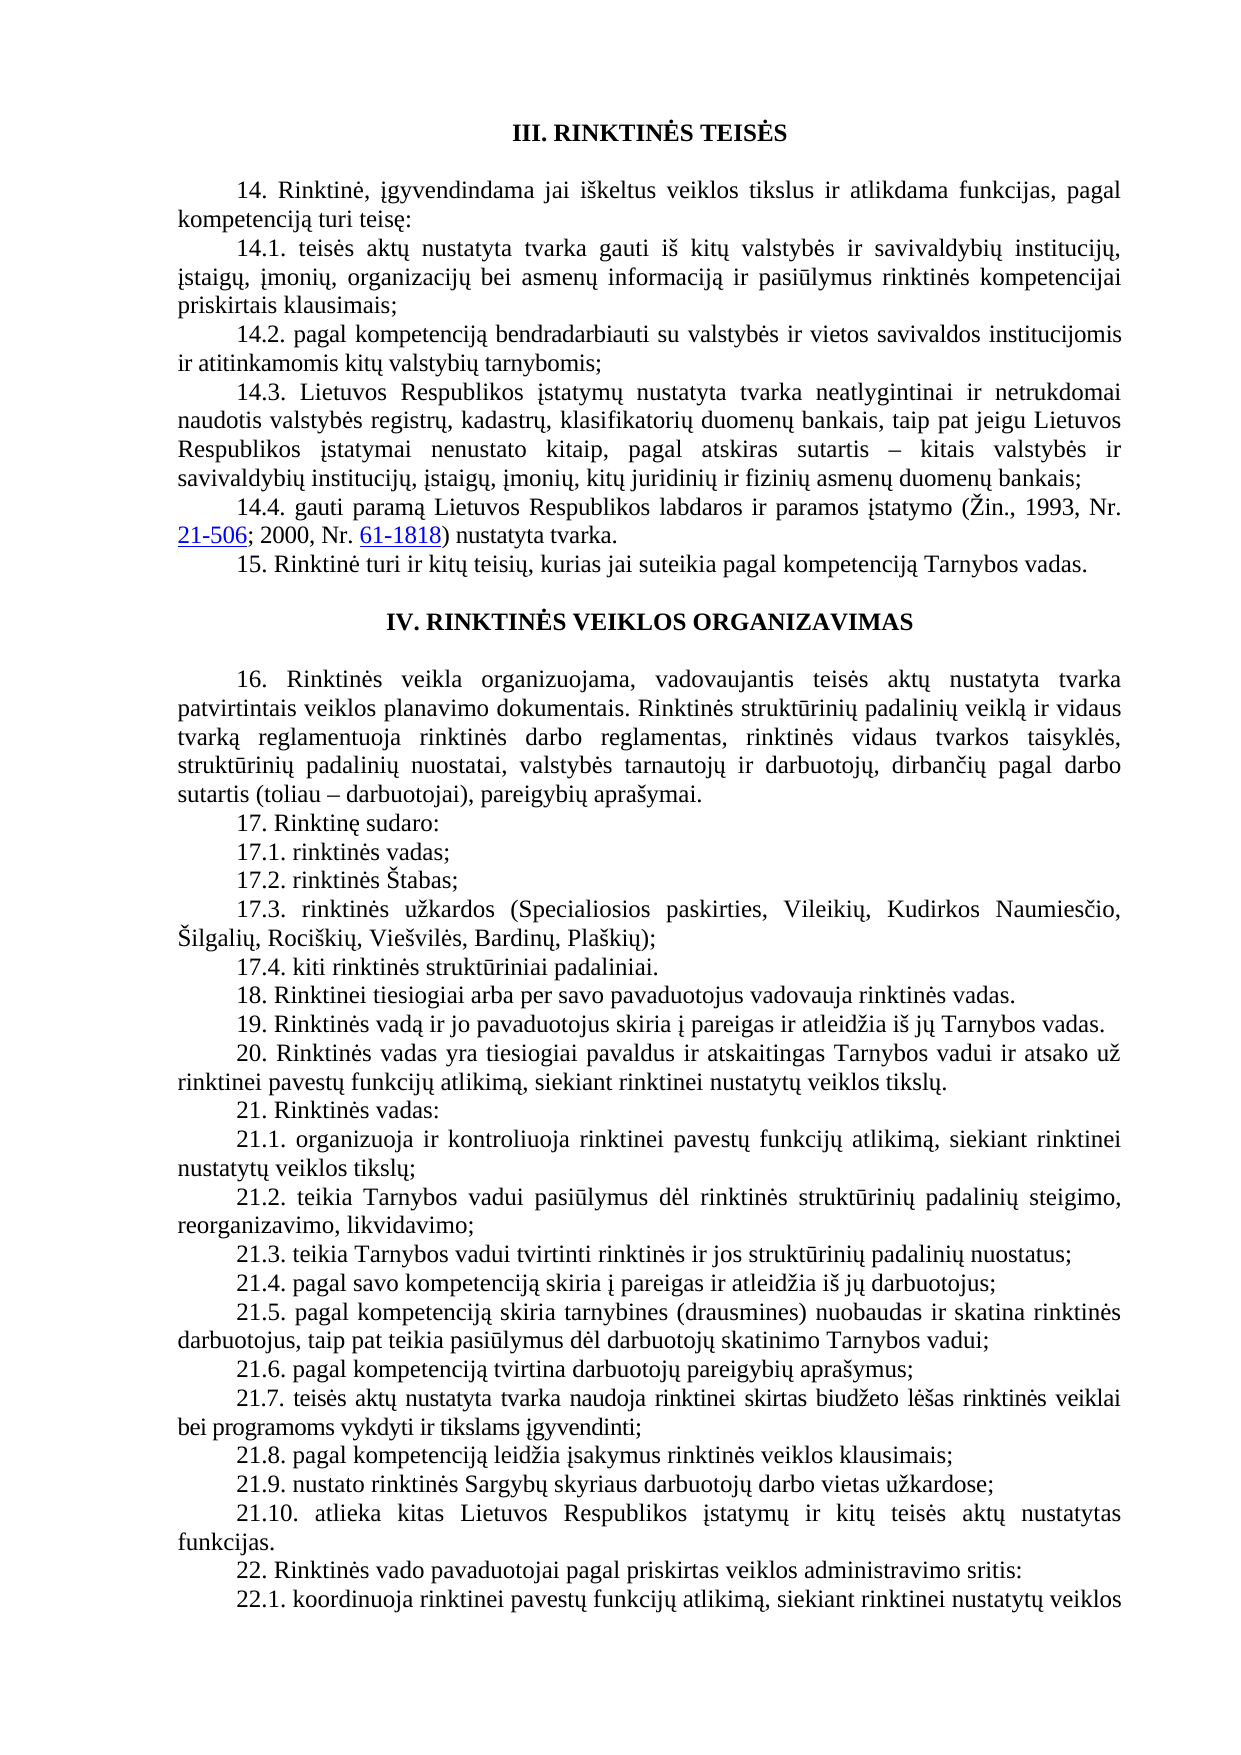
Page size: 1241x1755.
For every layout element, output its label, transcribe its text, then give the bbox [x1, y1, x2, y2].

text IV. RINKTINĖS VEIKLOS ORGANIZAVIMAS [177, 607, 1122, 636]
text III. RINKTINĖS TEISĖS [177, 118, 1122, 147]
text 21.2. teikia Tarnybos vadui pasiūlymus dėl rinktinės struktūrinių padalinių steigimo, reorganizavimo, likvidavimo; [177, 1182, 1122, 1239]
text 19. Rinktinės vadą ir jo pavaduotojus skiria į pareigas ir atleidžia iš jų Tarnybos vadas. [177, 1009, 1122, 1038]
text 20. Rinktinės vadas yra tiesiogiai pavaldus ir atskaitingas Tarnybos vadui ir atsako už rinktinei pavestų funkcijų atlikimą, siekiant rinktinei nustatytų veiklos tikslų. [177, 1038, 1122, 1096]
text 15. Rinktinė turi ir kitų teisių, kurias jai suteikia pagal kompetenciją Tarnybos vadas. [177, 549, 1122, 578]
text 18. Rinktinei tiesiogiai arba per savo pavaduotojus vadovauja rinktinės vadas. [177, 981, 1122, 1009]
text 21.7. teisės aktų nustatyta tvarka naudoja rinktinei skirtas biudžeto lėšas rinktinės veiklai bei programoms vykdyti ir tikslams įgyvendinti; [177, 1383, 1122, 1441]
text 21.4. pagal savo kompetenciją skiria į pareigas ir atleidžia iš jų darbuotojus; [177, 1268, 1122, 1297]
text 21.5. pagal kompetenciją skiria tarnybines (drausmines) nuobaudas ir skatina rinktinės darbuotojus, taip pat teikia pasiūlymus dėl darbuotojų skatinimo Tarnybos vadui; [177, 1297, 1122, 1354]
text 14.3. Lietuvos Respublikos įstatymų nustatyta tvarka neatlygintinai ir netrukdomai naudotis valstybės registrų, kadastrų, klasifikatorių duomenų bankais, taip pat jeigu Lietuvos Respublikos įstatymai nenustato kitaip, pagal atskiras sutartis – kitais valstybės ir savivaldybių institucijų, įstaigų, įmonių, kitų juridinių ir fizinių asmenų duomenų bankais; [177, 377, 1122, 492]
text 14.1. teisės aktų nustatyta tvarka gauti iš kitų valstybės ir savivaldybių institucijų, įstaigų, įmonių, organizacijų bei asmenų informaciją ir pasiūlymus rinktinės kompetencijai priskirtais klausimais; [177, 233, 1122, 319]
text 17.3. rinktinės užkardos (Specialiosios paskirties, Vileikių, Kudirkos Naumiesčio, Šilgalių, Rociškių, Viešvilės, Bardinų, Plaškių); [177, 894, 1122, 952]
text 22.1. koordinuoja rinktinei pavestų funkcijų atlikimą, siekiant rinktinei nustatytų veiklos [177, 1584, 1122, 1613]
text 17.1. rinktinės vadas; [177, 837, 1122, 866]
text 14.2. pagal kompetenciją bendradarbiauti su valstybės ir vietos savivaldos institucijomis ir atitinkamomis kitų valstybių tarnybomis; [177, 319, 1122, 377]
text 17. Rinktinę sudaro: [177, 808, 1122, 837]
text 21.10. atlieka kitas Lietuvos Respublikos įstatymų ir kitų teisės aktų nustatytas funkcijas. [177, 1498, 1122, 1556]
text 17.2. rinktinės Štabas; [177, 866, 1122, 894]
text 14. Rinktinė, įgyvendindama jai iškeltus veiklos tikslus ir atlikdama funkcijas, pagal kompetenciją turi teisę: [177, 176, 1122, 233]
text 14.4. gauti paramą Lietuvos Respublikos labdaros ir paramos įstatymo (Žin., 1993, Nr. 21-506; 2000, Nr. 61-1818) nustatyta tvarka. [177, 492, 1122, 549]
text 22. Rinktinės vado pavaduotojai pagal priskirtas veiklos administravimo sritis: [177, 1556, 1122, 1584]
text 21.8. pagal kompetenciją leidžia įsakymus rinktinės veiklos klausimais; [177, 1441, 1122, 1469]
text 21.3. teikia Tarnybos vadui tvirtinti rinktinės ir jos struktūrinių padalinių nuostatus; [177, 1239, 1122, 1268]
text 21. Rinktinės vadas: [177, 1096, 1122, 1124]
text 21.9. nustato rinktinės Sargybų skyriaus darbuotojų darbo vietas užkardose; [177, 1469, 1122, 1498]
text 21.1. organizuoja ir kontroliuoja rinktinei pavestų funkcijų atlikimą, siekiant rinktinei nustatytų veiklos tikslų; [177, 1124, 1122, 1182]
text 16. Rinktinės veikla organizuojama, vadovaujantis teisės aktų nustatyta tvarka patvirtintais veiklos planavimo dokumentais. Rinktinės struktūrinių padalinių veiklą ir vidaus tvarką reglamentuoja rinktinės darbo reglamentas, rinktinės vidaus tvarkos taisyklės, struktūrinių padalinių nuostatai, valstybės tarnautojų ir darbuotojų, dirbančių pagal darbo sutartis (toliau – darbuotojai), pareigybių aprašymai. [177, 664, 1122, 808]
text 17.4. kiti rinktinės struktūriniai padaliniai. [177, 952, 1122, 981]
text 21.6. pagal kompetenciją tvirtina darbuotojų pareigybių aprašymus; [177, 1354, 1122, 1383]
